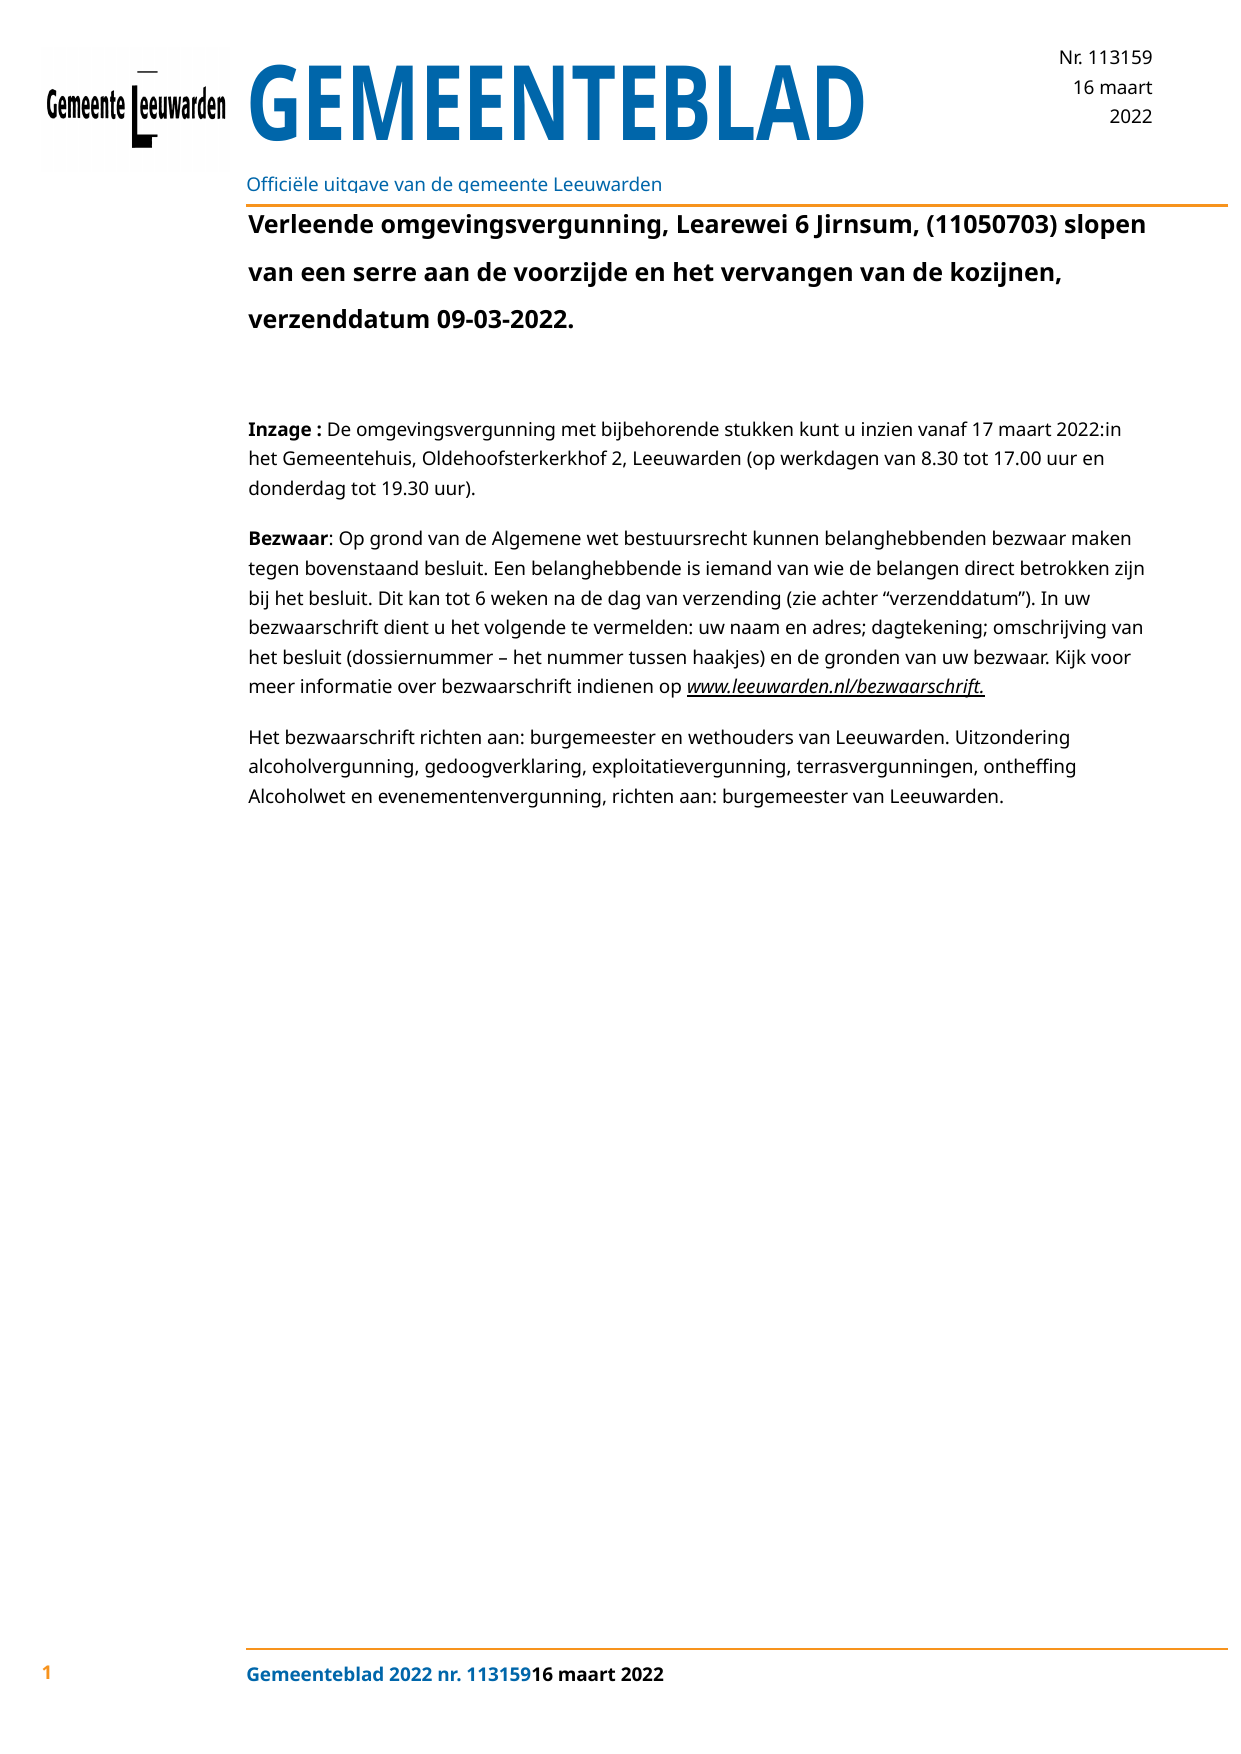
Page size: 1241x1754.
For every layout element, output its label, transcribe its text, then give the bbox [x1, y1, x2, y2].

picture [41, 47, 231, 172]
text Het bezwaarschrift richten aan: burgemeester en wethouders van Leeuwarden. Uitzondering alcoholvergunning, gedoogverklaring, exploitatievergunning, terrasvergunningen, ontheffing Alcoholwet en evenementenvergunning, richten aan: burgemeester van Leeuwarden. [248, 724, 1152, 809]
text Inzage : De omgevingsvergunning met bijbehorende stukken kunt u inzien vanaf 17 maart 2022:in het Gemeentehuis, Oldehoofsterkerkhof 2, Leeuwarden (op werkdagen van 8.30 tot 17.00 uur en donderdag tot 19.30 uur). [248, 416, 1152, 501]
text Verleende omgevingsvergunning, Learewei 6 Jirnsum, (11050703) slopen van een serre aan de voorzijde en het vervangen van de kozijnen, verzenddatum 09-03-2022. [248, 207, 1152, 336]
text Bezwaar: Op grond van de Algemene wet bestuursrecht kunnen belanghebbenden bezwaar maken tegen bovenstaand besluit. Een belanghebbende is iemand van wie de belangen direct betrokken zijn bij het besluit. Dit kan tot 6 weken na de dag van verzending (zie achter “verzenddatum”). In uw bezwaarschrift dient u het volgende te vermelden: uw naam en adres; dagtekening; omschrijving van het besluit (dossiernummer – het nummer tussen haakjes) en de gronden van uw bezwaar. Kijk voor meer informatie over bezwaarschrift indienen op www.leeuwarden.nl/bezwaarschrift. [248, 526, 1152, 699]
